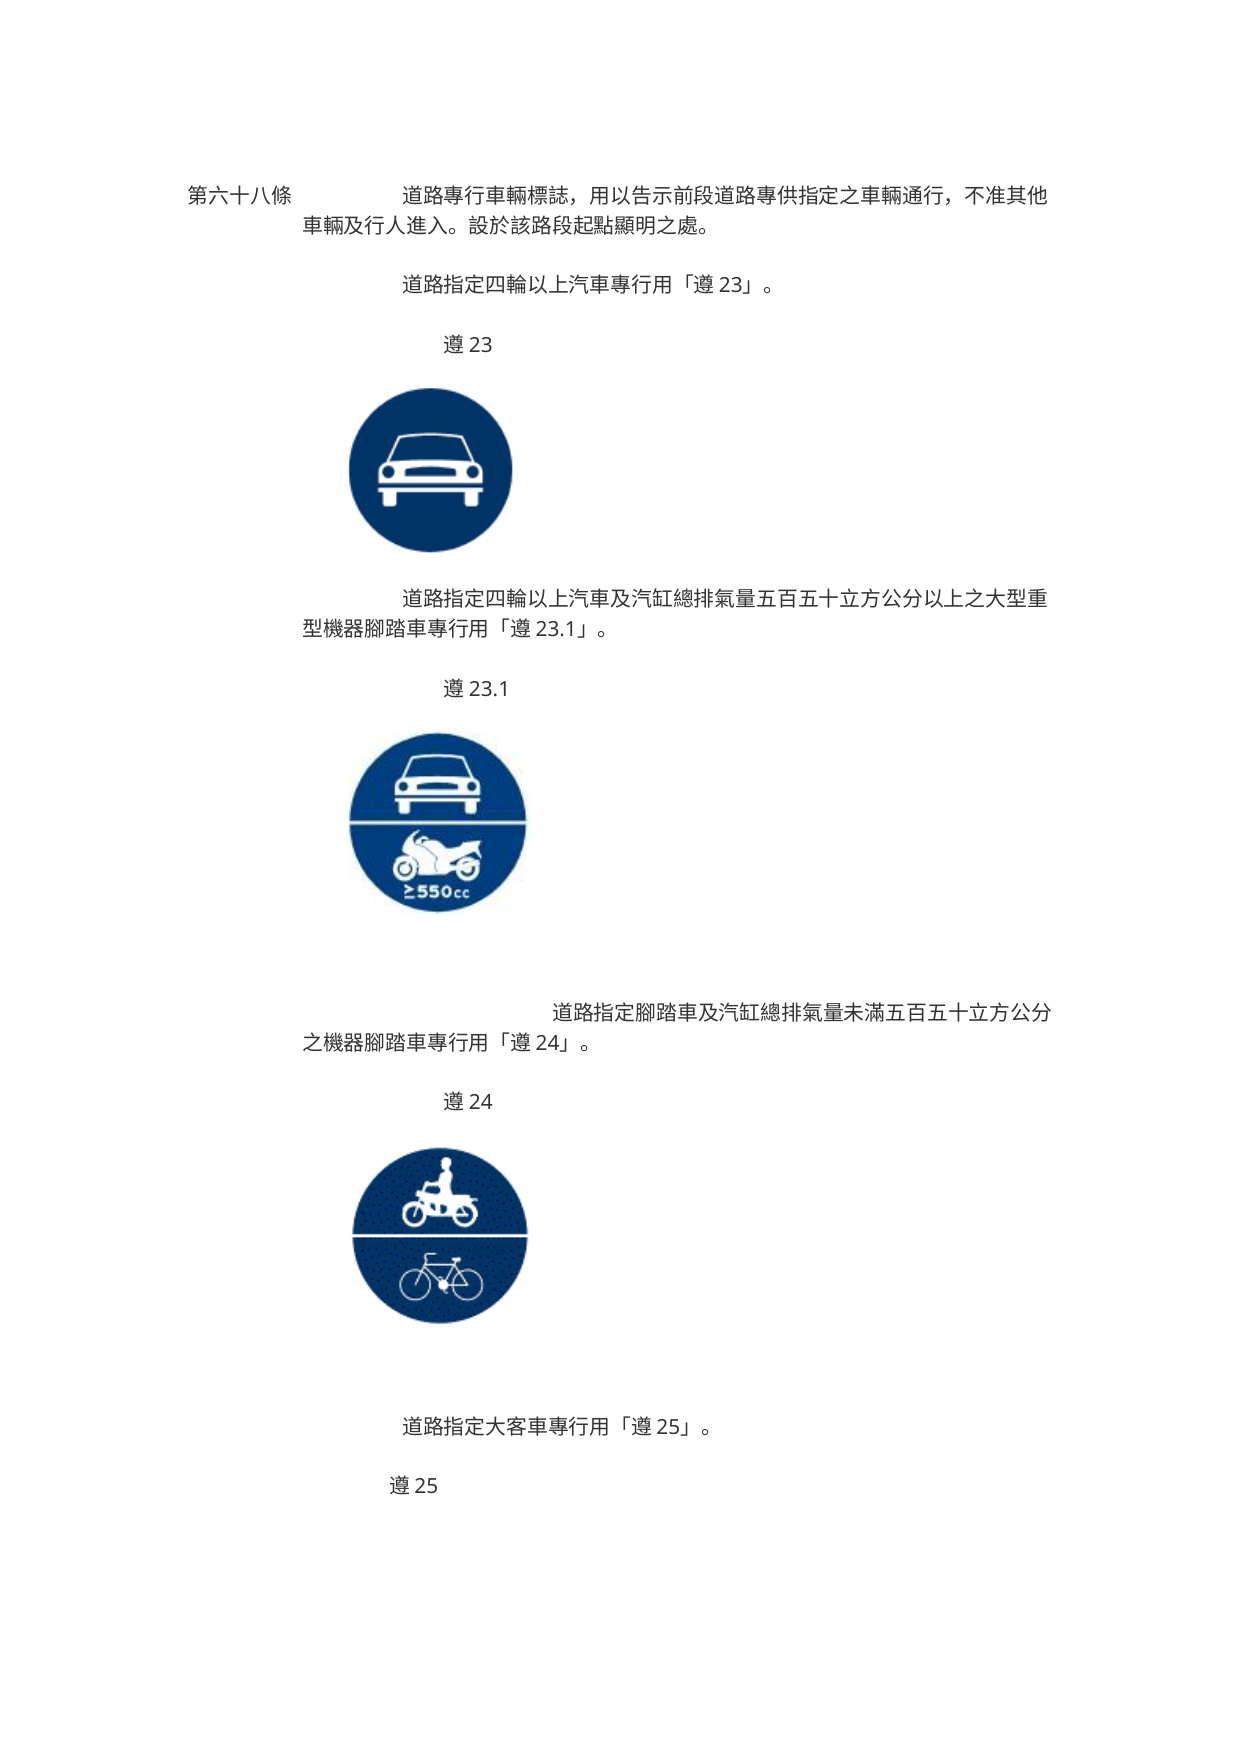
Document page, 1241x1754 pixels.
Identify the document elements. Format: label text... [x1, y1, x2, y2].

text 第六十八條 道路專行車輛標誌，用以告示前段道路專供指定之車輛通行，不准其他車輛及行人進入。設於該路段起點顯明之處。 [187, 179, 1053, 239]
text 遵25 [187, 1470, 1053, 1500]
text 道路指定四輪以上汽車及汽缸總排氣量五百五十立方公分以上之大型重型機器腳踏車專行用「遵23.1」。 [187, 582, 1053, 643]
picture [348, 387, 514, 554]
text 道路指定四輪以上汽車專行用「遵23」。 [187, 269, 1053, 299]
text 遵23 [187, 328, 1053, 358]
text 道路指定大客車專行用「遵25」。 [187, 1410, 1053, 1441]
picture [348, 731, 532, 915]
text 遵24 [187, 1086, 1053, 1116]
picture [348, 1145, 533, 1327]
text 遵23.1 [187, 672, 1053, 702]
text 道路指定腳踏車及汽缸總排氣量未滿五百五十立方公分之機器腳踏車專行用「遵24」。 [187, 996, 1053, 1056]
